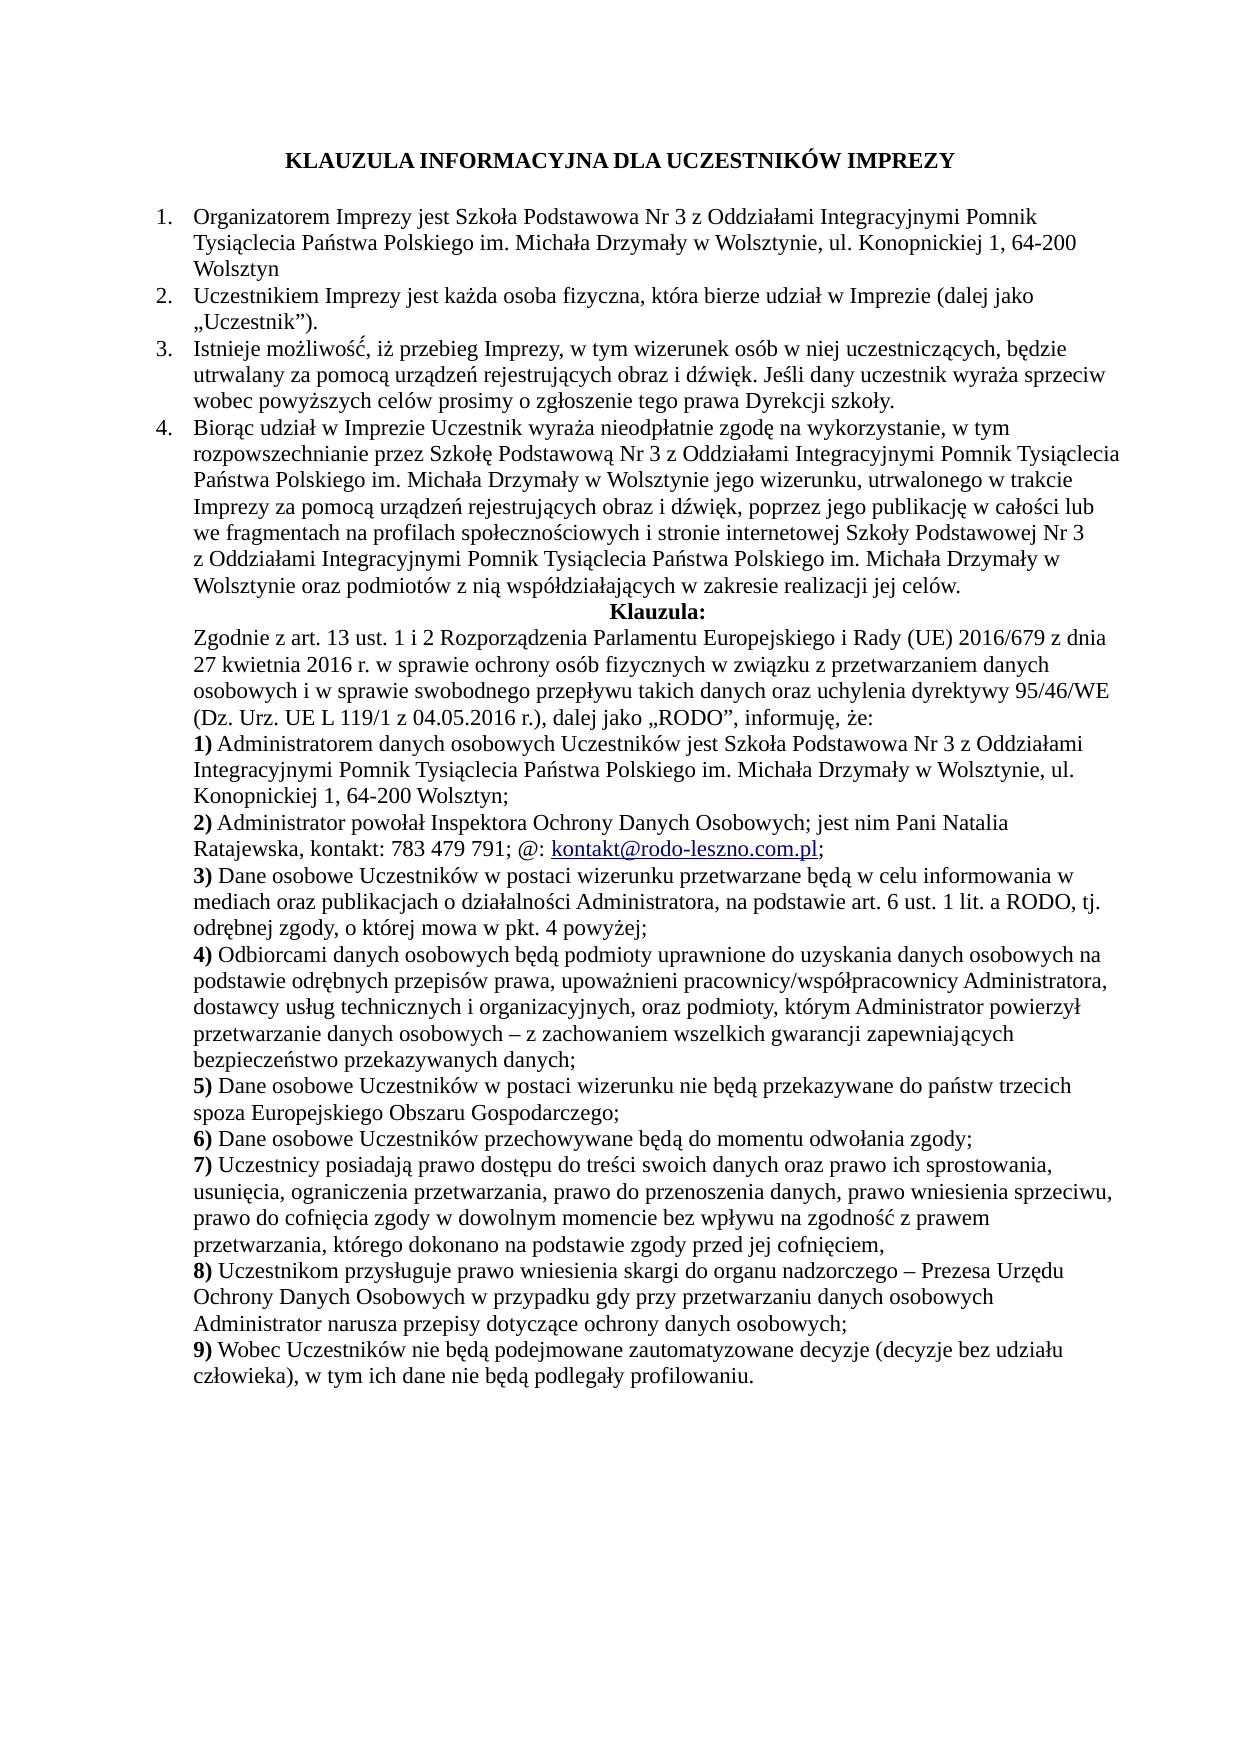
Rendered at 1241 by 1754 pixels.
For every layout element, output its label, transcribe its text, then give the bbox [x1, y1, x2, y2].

list Biorąc udział w Imprezie Uczestnik wyraża nieodpłatnie zgodę na wykorzystanie, w tym rozpowszechnianie przez Szkołę Podstawową Nr 3 z Oddziałami Integracyjnymi Pomnik Tysiąclecia Państwa Polskiego im. Michała Drzymały w Wolsztynie jego wizerunku, utrwalonego w trakcie Imprezy za pomocą urządzeń rejestrujących obraz i dźwięk, poprzez jego publikację w całości lub we fragmentach na profilach społecznościowych i stronie internetowej Szkoły Podstawowej Nr 3 z Oddziałami Integracyjnymi Pomnik Tysiąclecia Państwa Polskiego im. Michała Drzymały w Wolsztynie oraz podmiotów z nią współdziałających w zakresie realizacji jej celów. [156, 414, 1122, 598]
list Uczestnikiem Imprezy jest każda osoba fizyczna, która bierze udział w Imprezie (dalej jako „Uczestnik”). [156, 282, 1122, 334]
text KLAUZULA INFORMACYJNA DLA UCZESTNIKÓW IMPREZY [118, 147, 1122, 174]
list Organizatorem Imprezy jest Szkoła Podstawowa Nr 3 z Oddziałami Integracyjnymi Pomnik Tysiąclecia Państwa Polskiego im. Michała Drzymały w Wolsztynie, ul. Konopnickiej 1, 64-200 Wolsztyn [156, 203, 1122, 282]
text Klauzula: [193, 598, 1122, 624]
list Istnieje możliwość́, iż przebieg Imprezy, w tym wizerunek osób w niej uczestniczących, będzie utrwalany za pomocą urządzeń rejestrujących obraz i dźwięk. Jeśli dany uczestnik wyraża sprzeciw wobec powyższych celów prosimy o zgłoszenie tego prawa Dyrekcji szkoły. [156, 334, 1122, 414]
text Zgodnie z art. 13 ust. 1 i 2 Rozporządzenia Parlamentu Europejskiego i Rady (UE) 2016/679 z dnia 27 kwietnia 2016 r. w sprawie ochrony osób fizycznych w związku z przetwarzaniem danych osobowych i w sprawie swobodnego przepływu takich danych oraz uchylenia dyrektywy 95/46/WE (Dz. Urz. UE L 119/1 z 04.05.2016 r.), dalej jako „RODO”, informuję, że: 1) Administratorem danych osobowych Uczestników jest Szkoła Podstawowa Nr 3 z Oddziałami Integracyjnymi Pomnik Tysiąclecia Państwa Polskiego im. Michała Drzymały w Wolsztynie, ul. Konopnickiej 1, 64-200 Wolsztyn; 2) Administrator powołał Inspektora Ochrony Danych Osobowych; jest nim Pani Natalia Ratajewska, kontakt: 783 479 791; @: kontakt@rodo-leszno.com.pl; 3) Dane osobowe Uczestników w postaci wizerunku przetwarzane będą w celu informowania w mediach oraz publikacjach o działalności Administratora, na podstawie art. 6 ust. 1 lit. a RODO, tj. odrębnej zgody, o której mowa w pkt. 4 powyżej; 4) Odbiorcami danych osobowych będą podmioty uprawnione do uzyskania danych osobowych na podstawie odrębnych przepisów prawa, upoważnieni pracownicy/współpracownicy Administratora, dostawcy usług technicznych i organizacyjnych, oraz podmioty, którym Administrator powierzył przetwarzanie danych osobowych – z zachowaniem wszelkich gwarancji zapewniających bezpieczeństwo przekazywanych danych; 5) Dane osobowe Uczestników w postaci wizerunku nie będą przekazywane do państw trzecich spoza Europejskiego Obszaru Gospodarczego; 6) Dane osobowe Uczestników przechowywane będą do momentu odwołania zgody; 7) Uczestnicy posiadają prawo dostępu do treści swoich danych oraz prawo ich sprostowania, usunięcia, ograniczenia przetwarzania, prawo do przenoszenia danych, prawo wniesienia sprzeciwu, prawo do cofnięcia zgody w dowolnym momencie bez wpływu na zgodność z prawem przetwarzania, którego dokonano na podstawie zgody przed jej cofnięciem, 8) Uczestnikom przysługuje prawo wniesienia skargi do organu nadzorczego – Prezesa Urzędu Ochrony Danych Osobowych w przypadku gdy przy przetwarzaniu danych osobowych Administrator narusza przepisy dotyczące ochrony danych osobowych; 9) Wobec Uczestników nie będą podejmowane zautomatyzowane decyzje (decyzje bez udziału człowieka), w tym ich dane nie będą podlegały profilowaniu. [193, 624, 1122, 1389]
